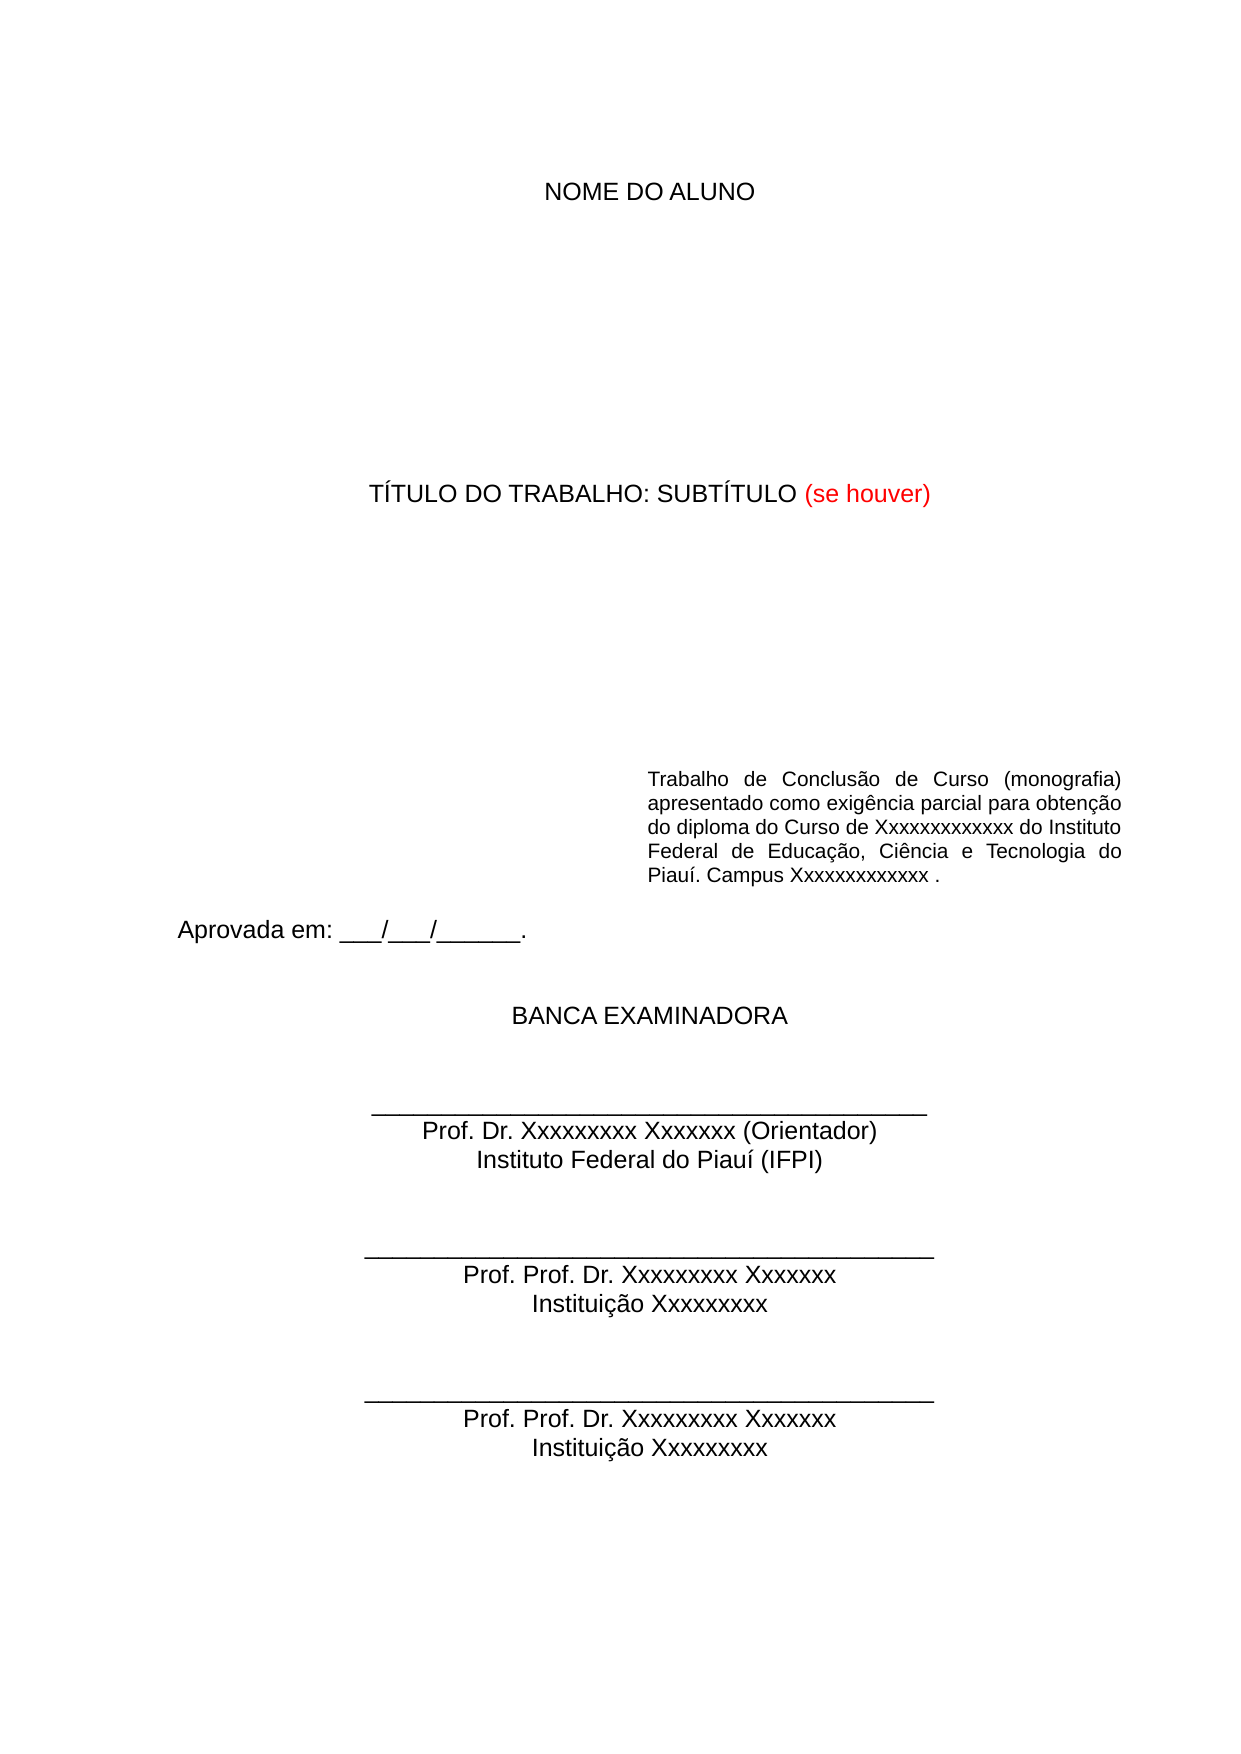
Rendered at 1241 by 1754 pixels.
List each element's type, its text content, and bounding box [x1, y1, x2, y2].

text Instituição Xxxxxxxxx [177, 1433, 1122, 1461]
text Prof. Prof. Dr. Xxxxxxxxx Xxxxxxx [177, 1404, 1122, 1433]
text _________________________________________ [177, 1231, 1122, 1260]
text ________________________________________ [177, 1088, 1122, 1116]
text Prof. Prof. Dr. Xxxxxxxxx Xxxxxxx [177, 1260, 1122, 1289]
text TÍTULO DO TRABALHO: SUBTÍTULO (se houver) [177, 479, 1122, 508]
text Prof. Dr. Xxxxxxxxx Xxxxxxx (Orientador) [177, 1116, 1122, 1145]
text Aprovada em: ___/___/______. [177, 915, 1122, 944]
text Instituição Xxxxxxxxx [177, 1289, 1122, 1318]
text NOME DO ALUNO [177, 177, 1122, 206]
text Trabalho de Conclusão de Curso (monografia) apresentado como exigência parcial para obtenção do diploma do Curso de Xxxxxxxxxxxxx do Instituto Federal de Educação, Ciência e Tecnologia do Piauí. Campus Xxxxxxxxxxxxx . [647, 767, 1122, 886]
text _________________________________________ [177, 1375, 1122, 1404]
text BANCA EXAMINADORA [177, 1001, 1122, 1030]
text Instituto Federal do Piauí (IFPI) [177, 1145, 1122, 1174]
